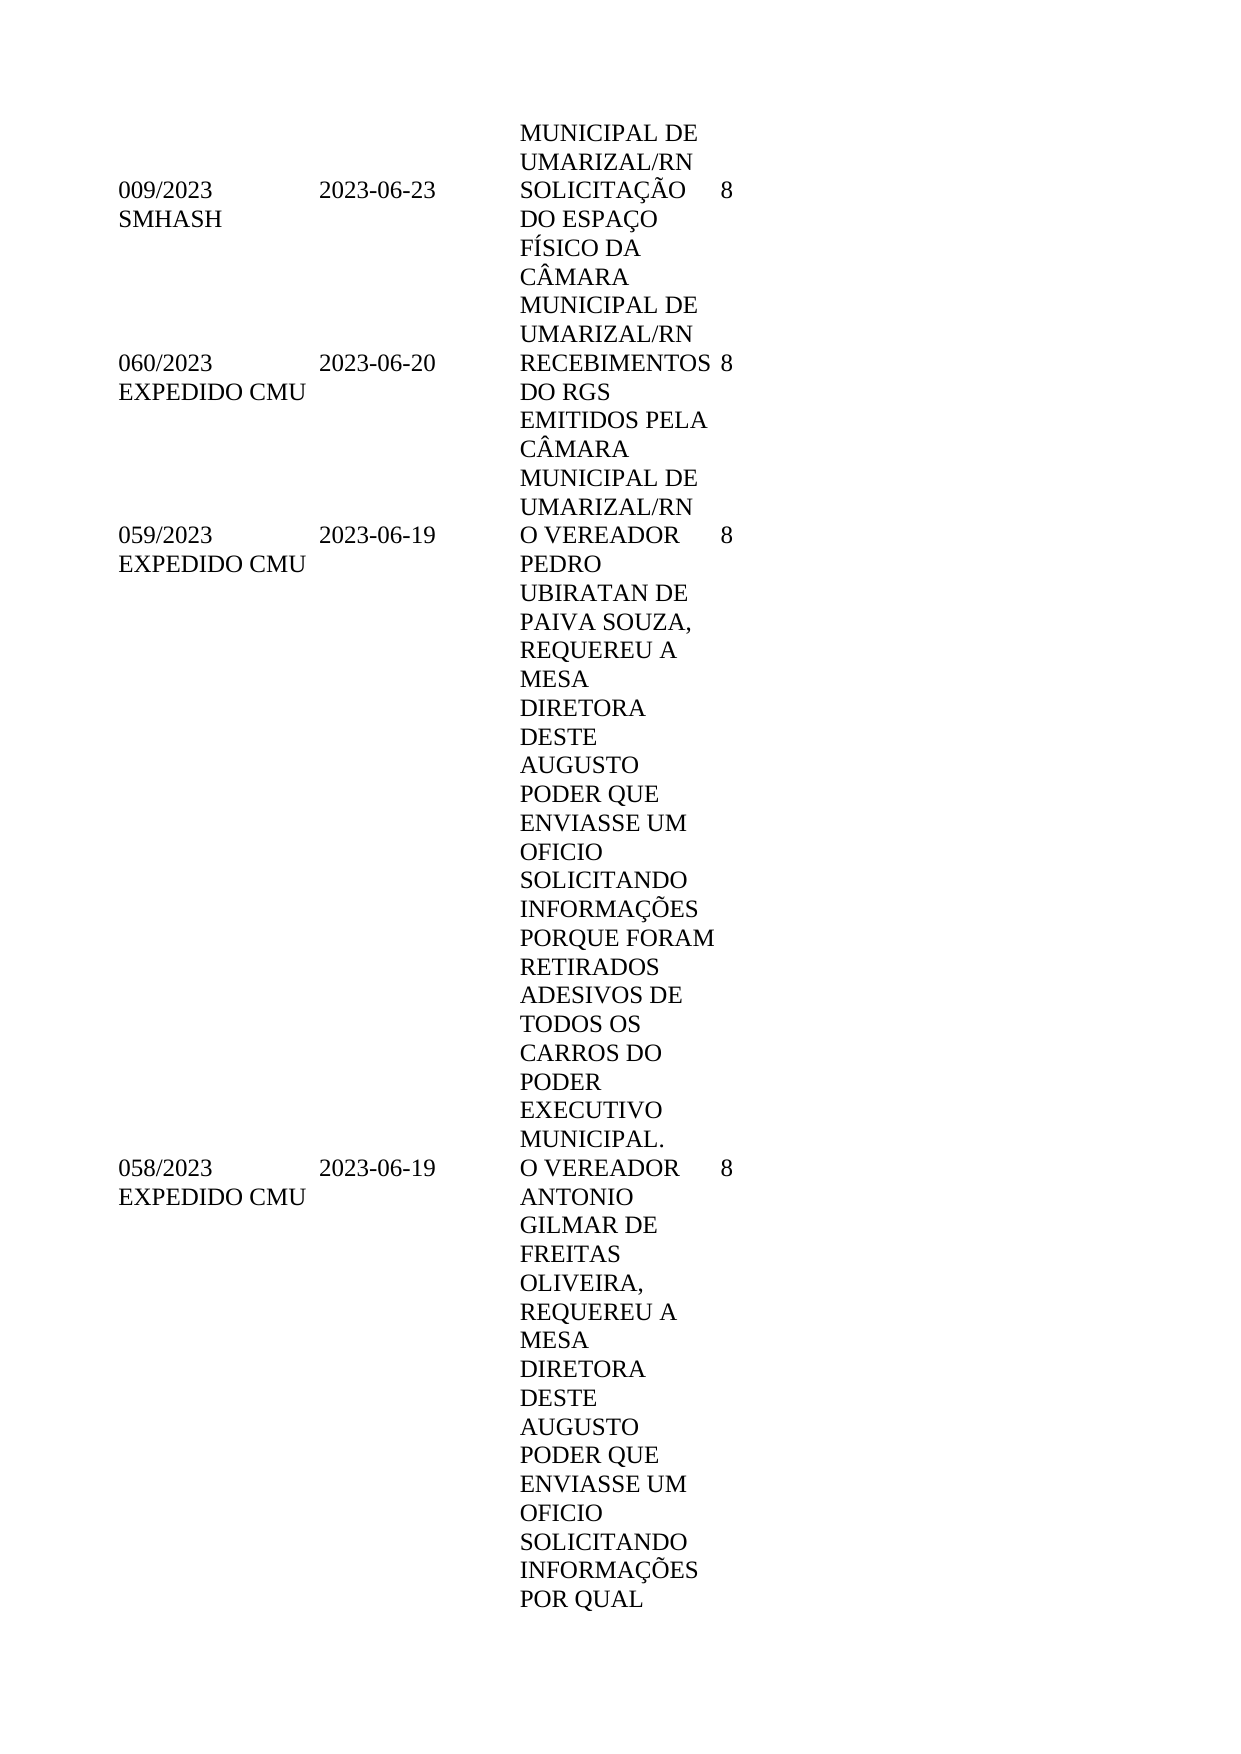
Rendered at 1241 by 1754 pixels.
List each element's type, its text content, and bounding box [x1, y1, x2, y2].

table_cell 009/2023 SMHASH [118, 176, 319, 348]
table_cell RECEBIMENTOS DO RGS EMITIDOS PELA CÂMARA MUNICIPAL DE UMARIZAL/RN [520, 348, 720, 521]
table_cell [921, 348, 1122, 521]
table_cell [319, 118, 519, 176]
table_cell 8 [720, 348, 921, 521]
table_cell SOLICITAÇÃO DO ESPAÇO FÍSICO DA CÂMARA MUNICIPAL DE UMARIZAL/RN [520, 176, 720, 348]
table_cell O VEREADOR PEDRO UBIRATAN DE PAIVA SOUZA, REQUEREU A MESA DIRETORA DESTE AUGUSTO PODER QUE ENVIASSE UM OFICIO SOLICITANDO INFORMAÇÕES PORQUE FORAM RETIRADOS ADESIVOS DE TODOS OS CARROS DO PODER EXECUTIVO MUNICIPAL. [520, 521, 720, 1153]
table_cell [921, 1153, 1122, 1613]
table_cell 059/2023 EXPEDIDO CMU [118, 521, 319, 1153]
table_cell 2023-06-19 [319, 1153, 519, 1613]
table_cell 8 [720, 1153, 921, 1613]
table_cell 2023-06-19 [319, 521, 519, 1153]
table_cell 060/2023 EXPEDIDO CMU [118, 348, 319, 521]
table_cell [921, 176, 1122, 348]
table_cell 2023-06-23 [319, 176, 519, 348]
table_cell O VEREADOR ANTONIO GILMAR DE FREITAS OLIVEIRA, REQUEREU A MESA DIRETORA DESTE AUGUSTO PODER QUE ENVIASSE UM OFICIO SOLICITANDO INFORMAÇÕES POR QUAL [520, 1153, 720, 1613]
table_cell [921, 521, 1122, 1153]
table_cell [720, 118, 921, 176]
table_cell 8 [720, 521, 921, 1153]
table_cell 8 [720, 176, 921, 348]
table_cell 2023-06-20 [319, 348, 519, 521]
table_cell MUNICIPAL DE UMARIZAL/RN [520, 118, 720, 176]
table_cell [118, 118, 319, 176]
table_cell [921, 118, 1122, 176]
table_cell 058/2023 EXPEDIDO CMU [118, 1153, 319, 1613]
